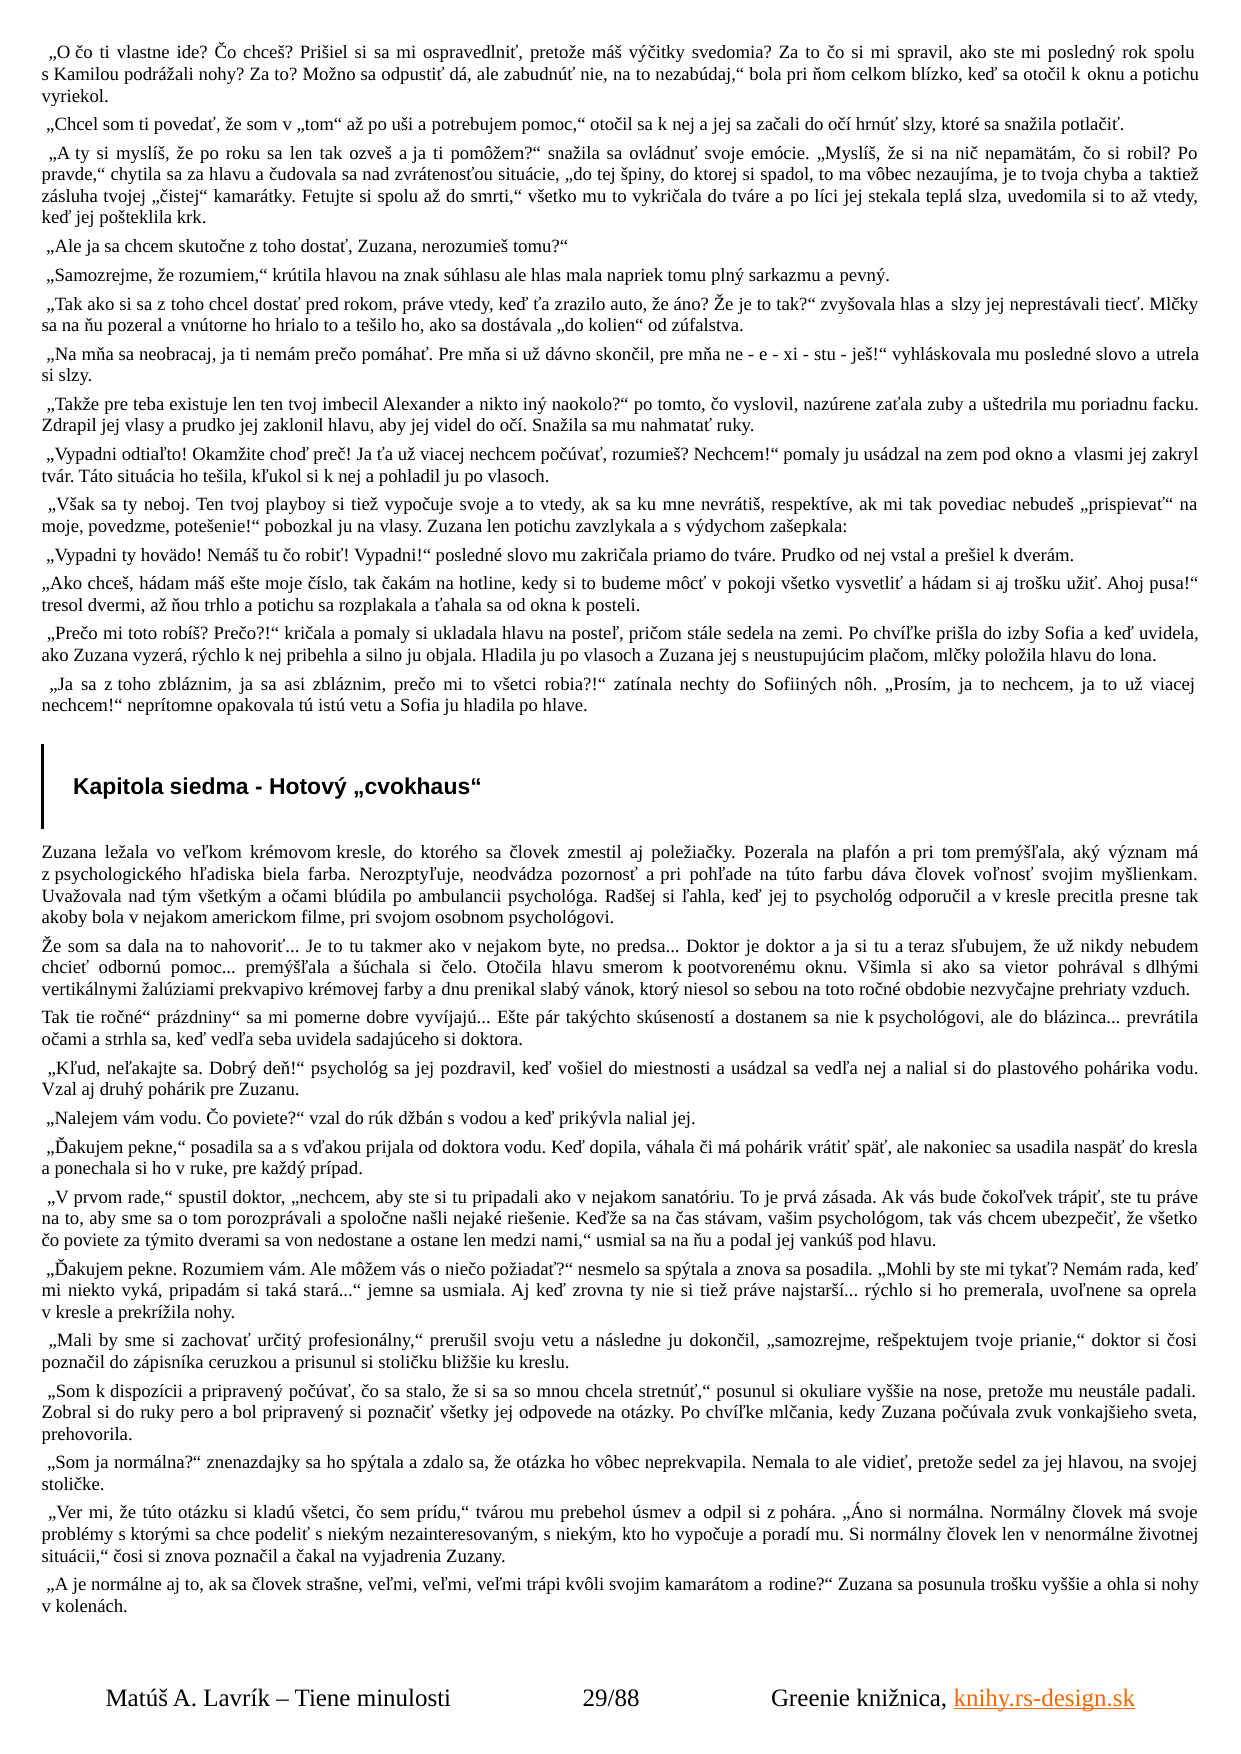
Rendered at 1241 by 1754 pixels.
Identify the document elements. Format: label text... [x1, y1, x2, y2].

text Že som sa dala na to nahovoriť... Je to tu takmer ako v nejakom byte, no predsa... Doktor je doktor a ja si tu a teraz sľubujem, že už nikdy nebudem chcieť odbornú pomoc... premýšľala a šúchala si čelo. Otočila hlavu smerom k pootvorenému oknu. Všimla si ako sa vietor pohrával s dlhými vertikálnymi žalúziami prekvapivo krémovej farby a dnu prenikal slabý vánok, ktorý niesol so sebou na toto ročné obdobie nezvyčajne prehriaty vzduch. [41, 935, 1199, 999]
text „Mali by sme si zachovať určitý profesionálny,“ prerušil svoju vetu a následne ju dokončil, „samozrejme, rešpektujem tvoje prianie,“ doktor si čosi poznačil do zápisníka ceruzkou a prisunul si stoličku bližšie ku kreslu. [41, 1329, 1199, 1372]
text „V prvom rade,“ spustil doktor, „nechcem, aby ste si tu pripadali ako v nejakom sanatóriu. To je prvá zásada. Ak vás bude čokoľvek trápiť, ste tu práve na to, aby sme sa o tom porozprávali a spoločne našli nejaké riešenie. Keďže sa na čas stávam, vašim psychológom, tak vás chcem ubezpečiť, že všetko čo poviete za týmito dverami sa von nedostane a ostane len medzi nami,“ usmial sa na ňu a podal jej vankúš pod hlavu. [41, 1186, 1199, 1250]
text „A je normálne aj to, ak sa človek strašne, veľmi, veľmi, veľmi trápi kvôli svojim kamarátom a rodine?“ Zuzana sa posunula trošku vyššie a ohla si nohy v kolenách. [41, 1573, 1199, 1616]
text „Tak ako si sa z toho chcel dostať pred rokom, práve vtedy, keď ťa zrazilo auto, že áno? Že je to tak?“ zvyšovala hlas a slzy jej neprestávali tiecť. Mlčky sa na ňu pozeral a vnútorne ho hrialo to a tešilo ho, ako sa dostávala „do kolien“ od zúfalstva. [41, 292, 1199, 336]
text „Nalejem vám vodu. Čo poviete?“ vzal do rúk džbán s vodou a keď prikývla nalial jej. [41, 1107, 1199, 1128]
text „Som ja normálna?“ znenazdajky sa ho spýtala a zdalo sa, že otázka ho vôbec neprekvapila. Nemala to ale vidieť, pretože sedel za jej hlavou, na svojej stoličke. [41, 1451, 1199, 1494]
text „Prečo mi toto robíš? Prečo?!“ kričala a pomaly si ukladala hlavu na posteľ, pričom stále sedela na zemi. Po chvíľke prišla do izby Sofia a keď uvidela, ako Zuzana vyzerá, rýchlo k nej pribehla a silno ju objala. Hladila ju po vlasoch a Zuzana jej s neustupujúcim plačom, mlčky položila hlavu do lona. [41, 622, 1199, 665]
text „A ty si myslíš, že po roku sa len tak ozveš a ja ti pomôžem?“ snažila sa ovládnuť svoje emócie. „Myslíš, že si na nič nepamätám, čo si robil? Po pravde,“ chytila sa za hlavu a čudovala sa nad zvrátenosťou situácie, „do tej špiny, do ktorej si spadol, to ma vôbec nezaujíma, je to tvoja chyba a taktiež zásluha tvojej „čistej“ kamarátky. Fetujte si spolu až do smrti,“ všetko mu to vykričala do tváre a po líci jej stekala teplá slza, uvedomila si to až vtedy, keď jej pošteklila krk. [41, 142, 1199, 228]
subtitle Kapitola siedma - Hotový „cvokhaus“ [41, 743, 1199, 829]
text „Vypadni ty hovädo! Nemáš tu čo robiť! Vypadni!“ posledné slovo mu zakričala priamo do tváre. Prudko od nej vstal a prešiel k dverám. [41, 543, 1199, 565]
text Tak tie ročné“ prázdniny“ sa mi pomerne dobre vyvíjajú... Ešte pár takýchto skúseností a dostanem sa nie k psychológovi, ale do blázinca... prevrátila očami a strhla sa, keď vedľa seba uvidela sadajúceho si doktora. [41, 1006, 1199, 1049]
text „O čo ti vlastne ide? Čo chceš? Prišiel si sa mi ospravedlniť, pretože máš výčitky svedomia? Za to čo si mi spravil, ako ste mi posledný rok spolu s Kamilou podrážali nohy? Za to? Možno sa odpustiť dá, ale zabudnúť nie, na to nezabúdaj,“ bola pri ňom celkom blízko, keď sa otočil k oknu a potichu vyriekol. [41, 41, 1199, 106]
text „Však sa ty neboj. Ten tvoj playboy si tiež vypočuje svoje a to vtedy, ak sa ku mne nevrátiš, respektíve, ak mi tak povediac nebudeš „prispievať“ na moje, povedzme, potešenie!“ pobozkal ju na vlasy. Zuzana len potichu zavzlykala a s výdychom zašepkala: [41, 493, 1199, 536]
text „Kľud, neľakajte sa. Dobrý deň!“ psychológ sa jej pozdravil, keď vošiel do miestnosti a usádzal sa vedľa nej a nalial si do plastového pohárika vodu. Vzal aj druhý pohárik pre Zuzanu. [41, 1057, 1199, 1100]
text „Na mňa sa neobracaj, ja ti nemám prečo pomáhať. Pre mňa si už dávno skončil, pre mňa ne - e - xi - stu - ješ!“ vyhláskovala mu posledné slovo a utrela si slzy. [41, 343, 1199, 386]
text „Takže pre teba existuje len ten tvoj imbecil Alexander a nikto iný naokolo?“ po tomto, čo vyslovil, nazúrene zaťala zuby a uštedrila mu poriadnu facku. Zdrapil jej vlasy a prudko jej zaklonil hlavu, aby jej videl do očí. Snažila sa mu nahmatať ruky. [41, 393, 1199, 436]
text „Som k dispozícii a pripravený počúvať, čo sa stalo, že si sa so mnou chcela stretnúť,“ posunul si okuliare vyššie na nose, pretože mu neustále padali. Zobral si do ruky pero a bol pripravený si poznačiť všetky jej odpovede na otázky. Po chvíľke mlčania, kedy Zuzana počúvala zvuk vonkajšieho sveta, prehovorila. [41, 1379, 1199, 1444]
text „Ďakujem pekne,“ posadila sa a s vďakou prijala od doktora vodu. Keď dopila, váhala či má pohárik vrátiť späť, ale nakoniec sa usadila naspäť do kresla a ponechala si ho v ruke, pre každý prípad. [41, 1136, 1199, 1179]
text „Ďakujem pekne. Rozumiem vám. Ale môžem vás o niečo požiadať?“ nesmelo sa spýtala a znova sa posadila. „Mohli by ste mi tykať? Nemám rada, keď mi niekto vyká, pripadám si taká stará...“ jemne sa usmiala. Aj keď zrovna ty nie si tiež práve najstarší... rýchlo si ho premerala, uvoľnene sa oprela v kresle a prekrížila nohy. [41, 1257, 1199, 1322]
text „Chcel som ti povedať, že som v „tom“ až po uši a potrebujem pomoc,“ otočil sa k nej a jej sa začali do očí hrnúť slzy, ktoré sa snažila potlačiť. [41, 113, 1199, 135]
text „Vypadni odtiaľto! Okamžite choď preč! Ja ťa už viacej nechcem počúvať, rozumieš? Nechcem!“ pomaly ju usádzal na zem pod okno a vlasmi jej zakryl tvár. Táto situácia ho tešila, kľukol si k nej a pohladil ju po vlasoch. [41, 443, 1199, 486]
text „Ako chceš, hádam máš ešte moje číslo, tak čakám na hotline, kedy si to budeme môcť v pokoji všetko vysvetliť a hádam si aj trošku užiť. Ahoj pusa!“ tresol dvermi, až ňou trhlo a potichu sa rozplakala a ťahala sa od okna k posteli. [41, 572, 1199, 615]
text „Ver mi, že túto otázku si kladú všetci, čo sem prídu,“ tvárou mu prebehol úsmev a odpil si z pohára. „Áno si normálna. Normálny človek má svoje problémy s ktorými sa chce podeliť s niekým nezainteresovaným, s niekým, kto ho vypočuje a poradí mu. Si normálny človek len v nenormálne životnej situácii,“ čosi si znova poznačil a čakal na vyjadrenia Zuzany. [41, 1501, 1199, 1566]
text Zuzana ležala vo veľkom krémovom kresle, do ktorého sa človek zmestil aj poležiačky. Pozerala na plafón a pri tom premýšľala, aký význam má z psychologického hľadiska biela farba. Nerozptyľuje, neodvádza pozornosť a pri pohľade na túto farbu dáva človek voľnosť svojim myšlienkam. Uvažovala nad tým všetkým a očami blúdila po ambulancii psychológa. Radšej si ľahla, keď jej to psychológ odporučil a v kresle precitla presne tak akoby bola v nejakom americkom filme, pri svojom osobnom psychológovi. [41, 841, 1199, 928]
text „Ale ja sa chcem skutočne z toho dostať, Zuzana, nerozumieš tomu?“ [41, 235, 1199, 257]
text „Samozrejme, že rozumiem,“ krútila hlavou na znak súhlasu ale hlas mala napriek tomu plný sarkazmu a pevný. [41, 264, 1199, 285]
text „Ja sa z toho zbláznim, ja sa asi zbláznim, prečo mi to všetci robia?!“ zatínala nechty do Sofiiných nôh. „Prosím, ja to nechcem, ja to už viacej nechcem!“ neprítomne opakovala tú istú vetu a Sofia ju hladila po hlave. [41, 672, 1199, 716]
